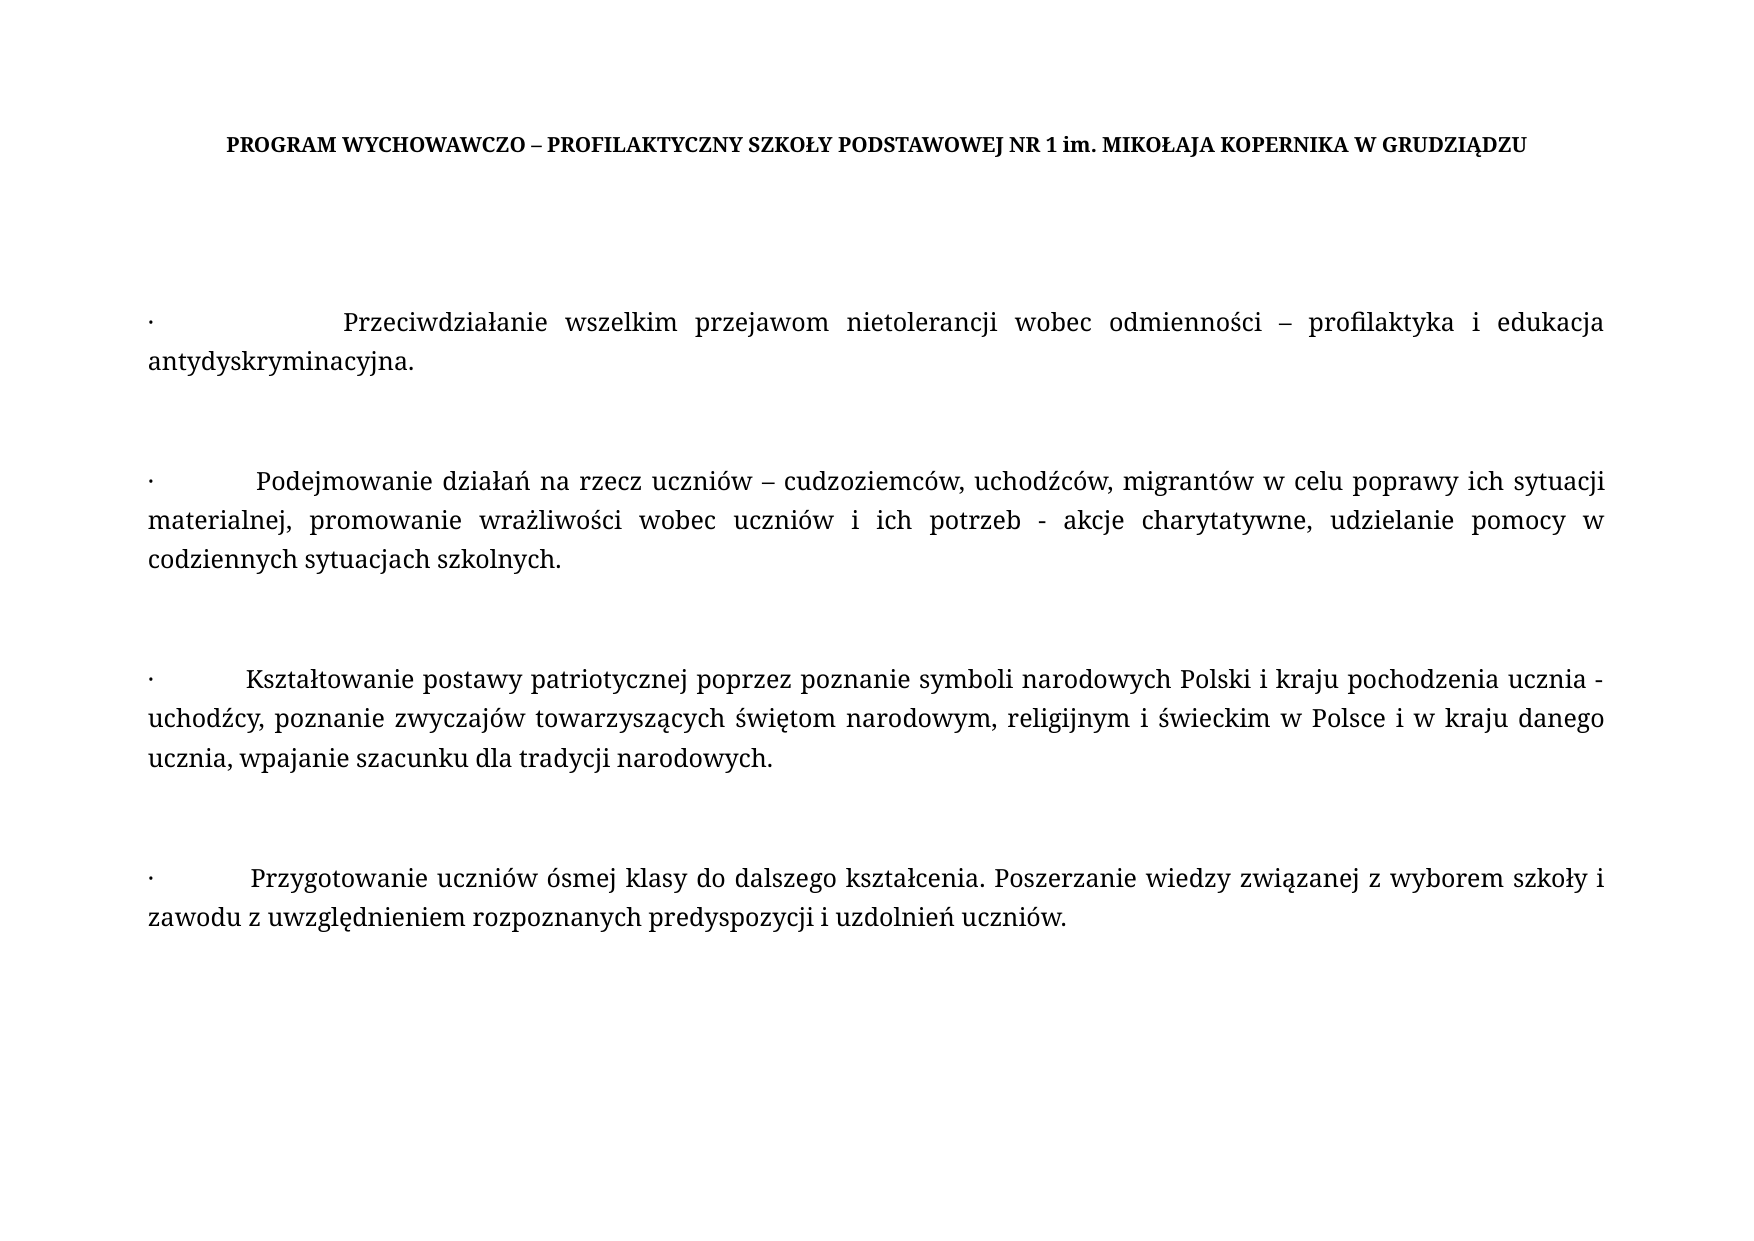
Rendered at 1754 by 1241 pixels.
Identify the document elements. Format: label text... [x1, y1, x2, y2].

text · Przeciwdziałanie wszelkim przejawom nietolerancji wobec odmienności – profilaktyka i edukacja antydyskryminacyjna. [148, 304, 1606, 378]
text · Kształtowanie postawy patriotycznej poprzez poznanie symboli narodowych Polski i kraju pochodzenia ucznia - uchodźcy, poznanie zwyczajów towarzyszących świętom narodowym, religijnym i świeckim w Polsce i w kraju danego ucznia, wpajanie szacunku dla tradycji narodowych. [148, 662, 1606, 774]
text · Przygotowanie uczniów ósmej klasy do dalszego kształcenia. Poszerzanie wiedzy związanej z wyborem szkoły i zawodu z uwzględnieniem rozpoznanych predyspozycji i uzdolnień uczniów. [148, 860, 1606, 933]
text · Podejmowanie działań na rzecz uczniów – cudzoziemców, uchodźców, migrantów w celu poprawy ich sytuacji materialnej, promowanie wrażliwości wobec uczniów i ich potrzeb - akcje charytatywne, udzielanie pomocy w codziennych sytuacjach szkolnych. [148, 463, 1606, 576]
